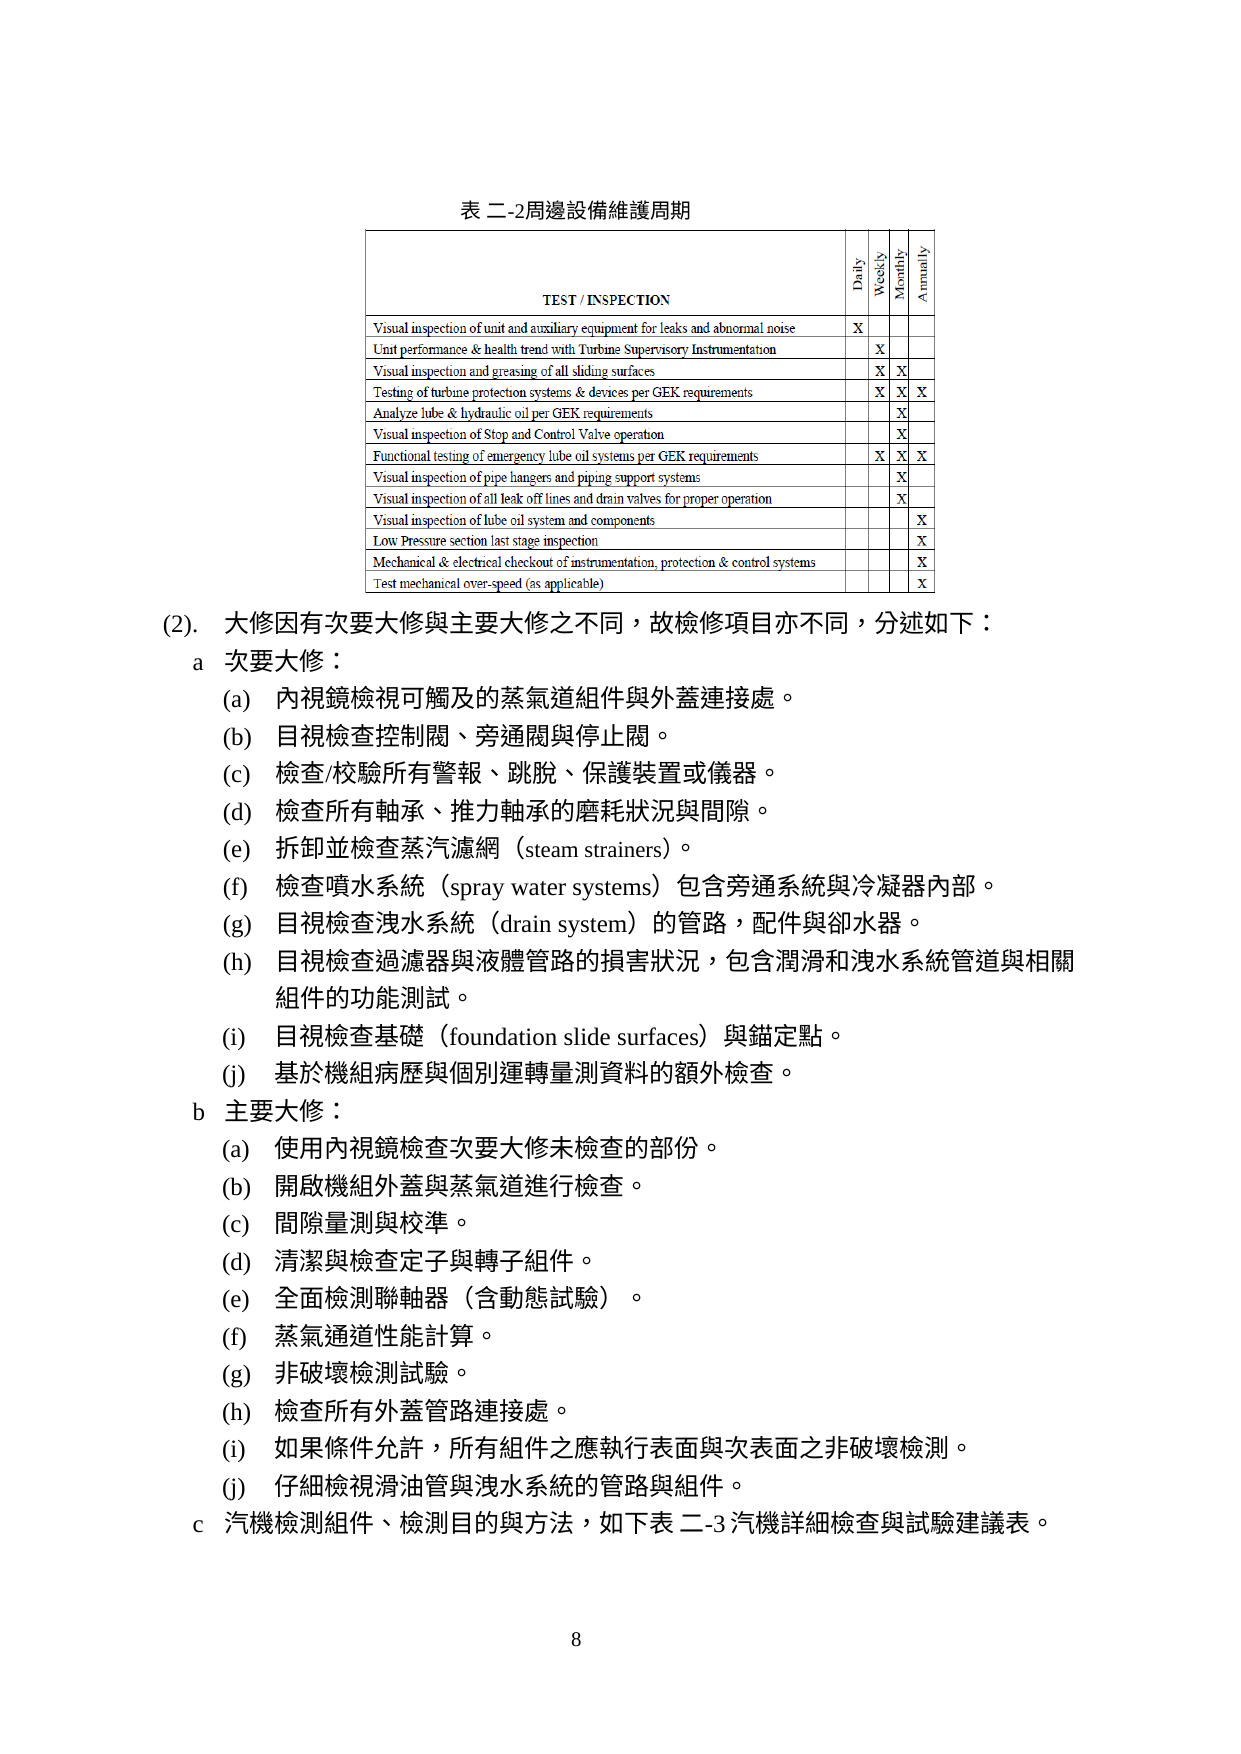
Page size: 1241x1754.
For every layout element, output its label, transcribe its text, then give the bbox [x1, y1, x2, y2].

list 內視鏡檢視可觸及的蒸氣道組件與外蓋連接處。 [223, 678, 1078, 715]
list 開啟機組外蓋與蒸氣道進行檢查。 [222, 1165, 1078, 1203]
list 目視檢查控制閥、旁通閥與停止閥。 [223, 715, 1078, 753]
text 表 二‑2周邊設備維護周期 [74, 190, 1078, 228]
list 清潔與檢查定子與轉子組件。 [222, 1240, 1078, 1278]
list 拆卸並檢查蒸汽濾網（steam strainers）。 [223, 828, 1078, 865]
list 間隙量測與校準。 [222, 1203, 1078, 1240]
list 基於機組病歷與個別運轉量測資料的額外檢查。 [222, 1053, 1078, 1090]
list 非破壞檢測試驗。 [222, 1353, 1078, 1390]
list 大修因有次要大修與主要大修之不同，故檢修項目亦不同，分述如下： [163, 603, 1078, 640]
list 次要大修： [192, 640, 1078, 678]
list 目視檢查基礎（foundation slide surfaces）與錨定點。 [222, 1015, 1078, 1053]
list 主要大修： [192, 1090, 1078, 1128]
list 全面檢測聯軸器（含動態試驗）。 [222, 1278, 1078, 1315]
list 使用內視鏡檢查次要大修未檢查的部份。 [222, 1128, 1078, 1165]
list 汽機檢測組件、檢測目的與方法，如下表 二 -3汽機詳細檢查與試驗建議表。 [192, 1503, 1078, 1540]
list 仔細檢視滑油管與洩水系統的管路與組件。 [222, 1465, 1078, 1503]
list 檢查所有軸承、推力軸承的磨耗狀況與間隙。 [223, 790, 1078, 828]
list 檢查噴水系統（spray water systems）包含旁通系統與冷凝器內部。 [223, 865, 1078, 903]
list 蒸氣通道性能計算。 [222, 1315, 1078, 1353]
list 檢查所有外蓋管路連接處。 [222, 1390, 1078, 1428]
list 目視檢查洩水系統（drain system）的管路，配件與卻水器。 [223, 903, 1078, 940]
list 如果條件允許，所有組件之應執行表面與次表面之非破壞檢測。 [222, 1428, 1078, 1465]
list 目視檢查過濾器與液體管路的損害狀況，包含潤滑和洩水系統管道與相關組件的功能測試。 [223, 940, 1078, 1015]
list 檢查/校驗所有警報、跳脫、保護裝置或儀器。 [223, 753, 1078, 790]
